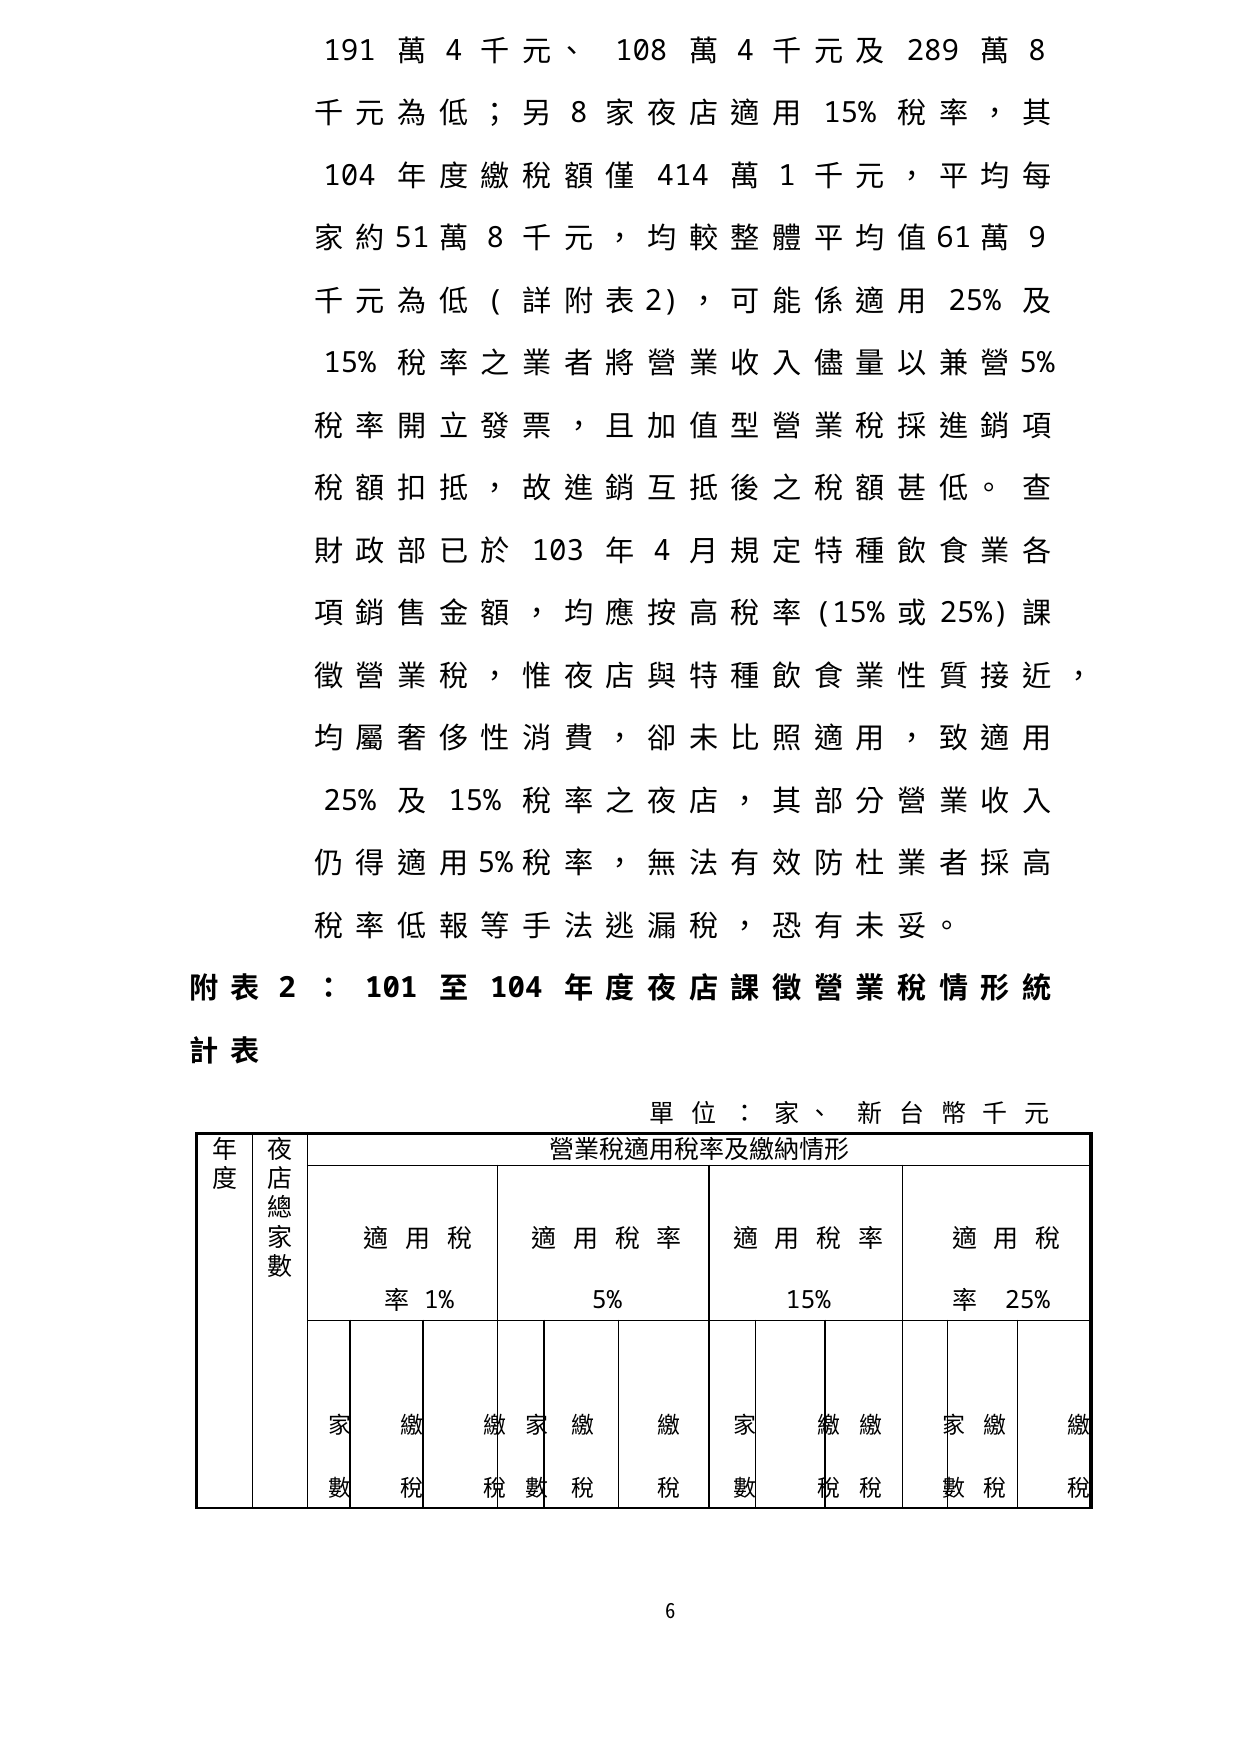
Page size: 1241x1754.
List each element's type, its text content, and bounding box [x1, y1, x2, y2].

table_header 夜店總家數 [253, 1135, 307, 1507]
table_cell 繳稅金額 [424, 1321, 497, 1507]
table_cell 繳稅 [619, 1321, 708, 1507]
table_cell 繳稅家數 [545, 1321, 618, 1507]
table_cell 家數 [710, 1321, 755, 1507]
text 單位：家、新台幣千元 [242, 1069, 1058, 1132]
table_cell 繳稅家數 [948, 1321, 1017, 1507]
text 附表2：101至104年度夜店課徵營業稅情形統計表 [183, 944, 1058, 1069]
table_cell 繳稅金額 [826, 1321, 902, 1507]
table_cell 家數 [531, 1486, 541, 1496]
table_header 營業稅適用稅率及繳納情形 [308, 1135, 1089, 1164]
table_cell 家數 [498, 1321, 543, 1507]
table_cell 繳稅家數 [756, 1321, 824, 1507]
table_cell 家數 [308, 1321, 349, 1507]
table_cell 適用稅率15% [710, 1166, 902, 1319]
table_header 年度 [198, 1135, 252, 1507]
table_cell 家數 [903, 1321, 947, 1507]
table_cell 適用稅率5% [498, 1166, 708, 1319]
table_cell 繳稅 [1018, 1321, 1089, 1507]
table_cell 繳稅 [351, 1321, 422, 1507]
table_cell 適用稅率1% [308, 1166, 497, 1319]
text 101至103年度夜店適用5%稅率之繳稅家數分別為16家、17家及21家，104年度雖略降為19家，惟仍較101及102年度增加，且占全部繳稅家數(31家)之61.29%，比率甚高。此外，雖有2家夜店適用25%稅率，惟104年度繳稅額僅8萬1千元，平均每家約4萬元，顯較101至103年度適用25%稅率者之平均繳稅額191萬4千元、108萬4千元及289萬8千元為低；另8家夜店適用15%稅率，其104年度繳稅額僅414萬1千元，平均每家約51萬8千元，均較整體平均值61萬9千元為低(詳附表2)，可能係適用25%及15%稅率之業者將營業收入儘量以兼營5%稅率開立發票，且加值型營業稅採進銷項稅額扣抵，故進銷互抵後之稅額甚低。查財政部已於103年4月規定特種飲食業各項銷售金額，均應按高稅率(15%或25%)課徵營業稅，惟夜店與特種飲食業性質接近，均屬奢侈性消費，卻未比照適用，致適用25%及15%稅率之夜店，其部分營業收入仍得適用5%稅率，無法有效防杜業者採高稅率低報等手法逃漏稅，恐有未妥。 [271, 7, 1058, 944]
table_cell 適用稅率25% [903, 1166, 1089, 1319]
table_cell 繳稅家數 [948, 1486, 958, 1496]
